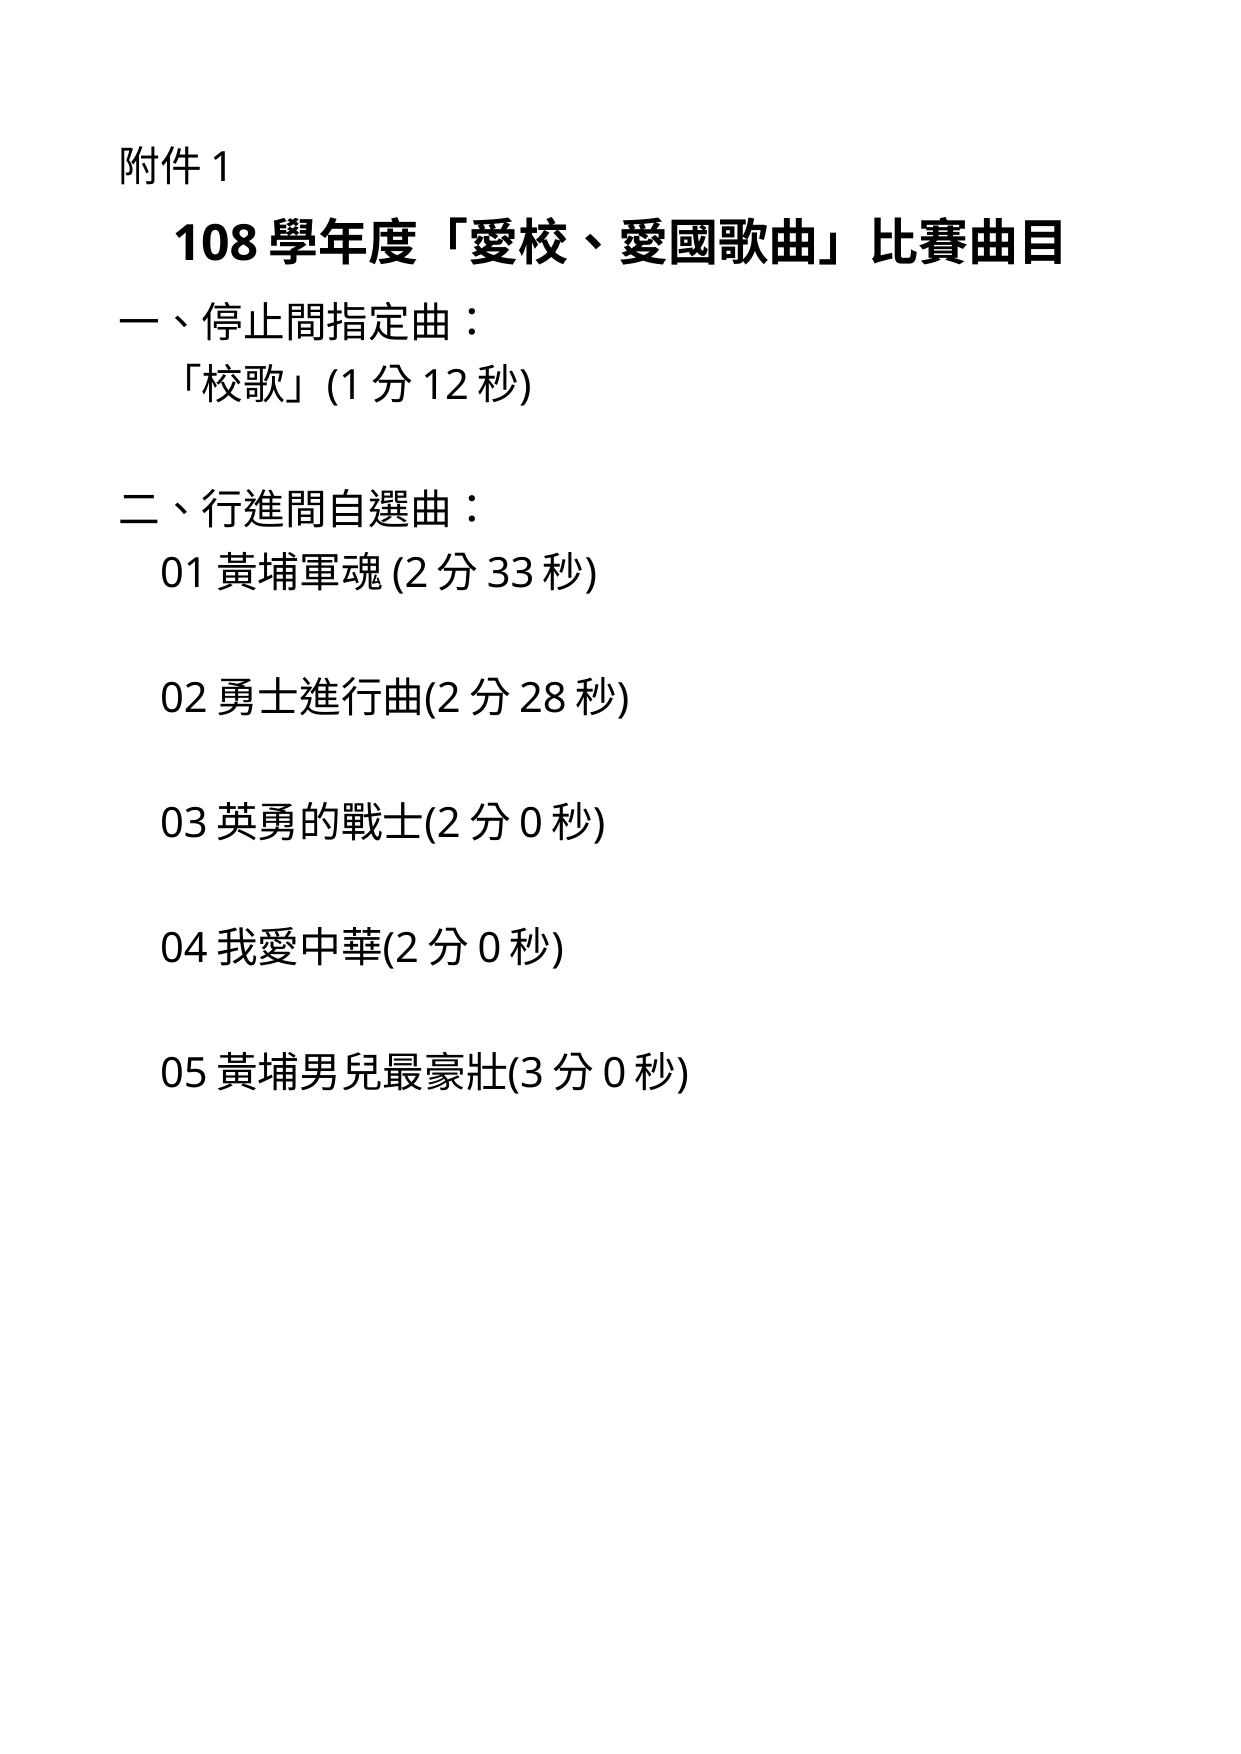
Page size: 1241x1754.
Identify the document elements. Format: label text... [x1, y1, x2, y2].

text 02勇士進行曲(2分28秒) [118, 662, 1122, 724]
text 「校歌」(1分12秒) [118, 349, 1122, 412]
text 01黃埔軍魂 (2分33秒) [118, 537, 1122, 599]
text 05黃埔男兒最豪壯(3分0秒) [118, 1037, 1122, 1099]
text 二、行進間自選曲： [118, 474, 1122, 537]
text 108學年度「愛校、愛國歌曲」比賽曲目 [118, 202, 1122, 274]
text 04我愛中華(2分0秒) [118, 912, 1122, 974]
text 一、停止間指定曲： [118, 287, 1122, 349]
text 附件1 [118, 148, 1122, 189]
text 03英勇的戰士(2分0秒) [118, 787, 1122, 849]
